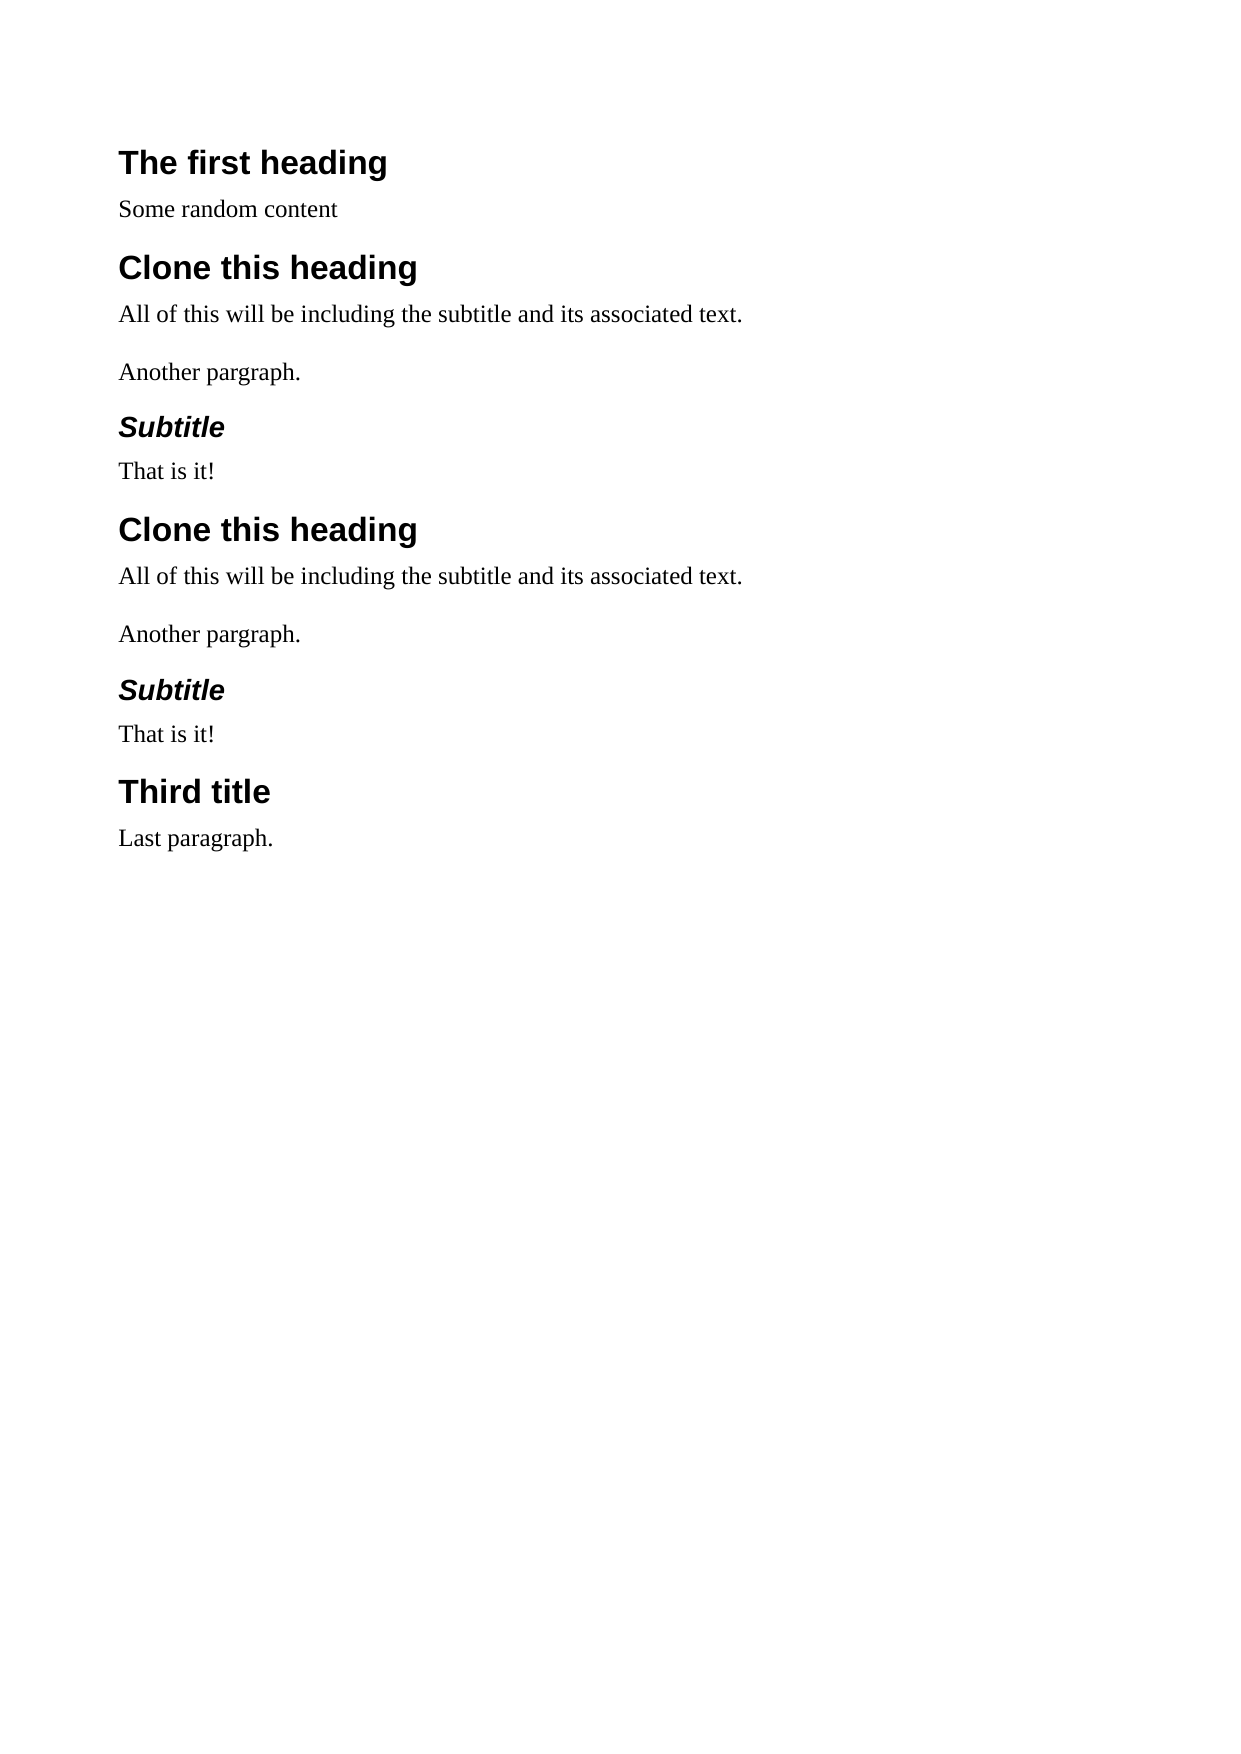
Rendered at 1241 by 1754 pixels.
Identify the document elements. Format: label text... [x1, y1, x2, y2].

text All of this will be including the subtitle and its associated text. [118, 561, 1122, 590]
text Another pargraph. [118, 357, 1122, 385]
subtitle Subtitle [118, 673, 1122, 706]
subtitle The first heading [118, 143, 1122, 182]
text That is it! [118, 719, 1122, 747]
text Another pargraph. [118, 619, 1122, 648]
text Some random content [118, 194, 1122, 223]
subtitle Third title [118, 772, 1122, 811]
text All of this will be including the subtitle and its associated text. [118, 299, 1122, 328]
subtitle Subtitle [118, 410, 1122, 444]
subtitle Clone this heading [118, 248, 1122, 287]
text That is it! [118, 456, 1122, 485]
subtitle Clone this heading [118, 510, 1122, 549]
text Last paragraph. [118, 823, 1122, 852]
